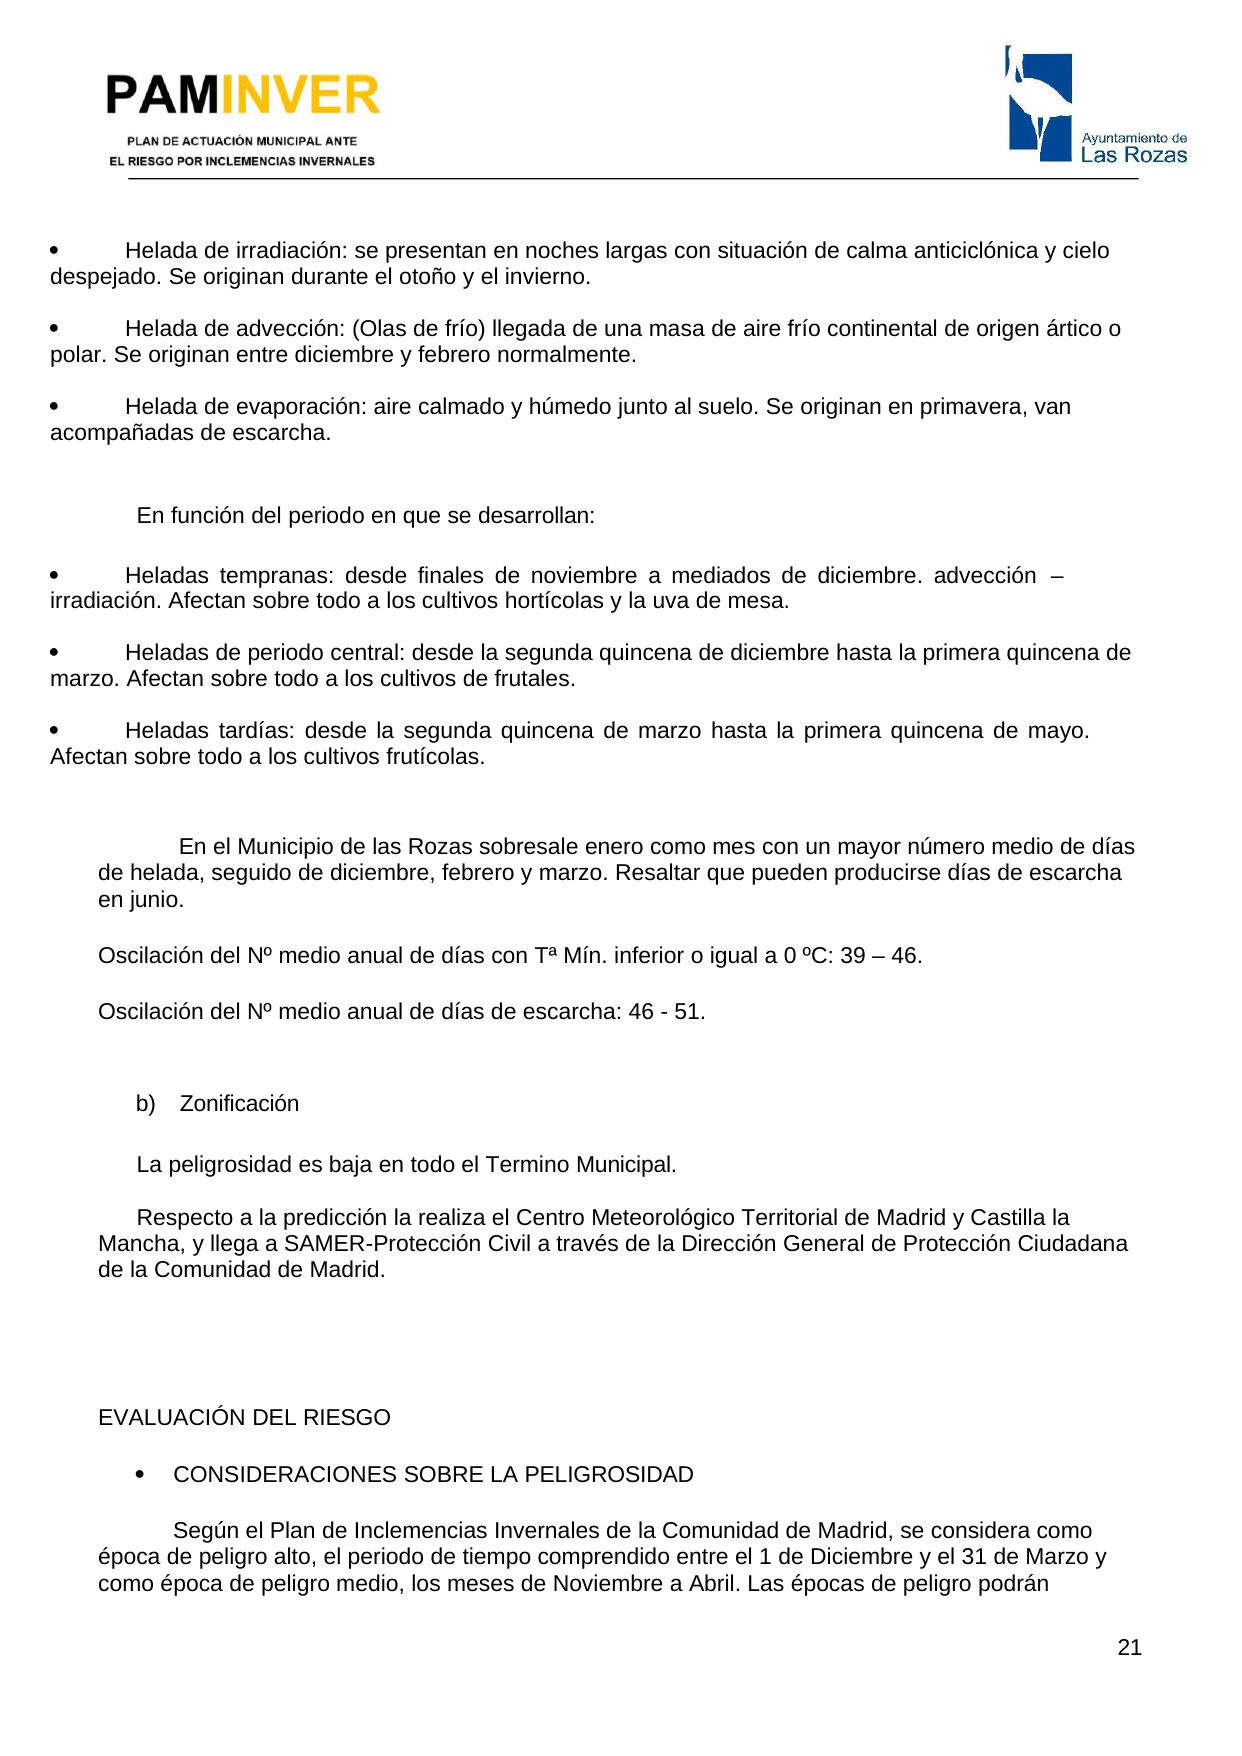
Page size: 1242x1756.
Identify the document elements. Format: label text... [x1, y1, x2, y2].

text La peligrosidad es baja en todo el Termino Municipal. [136, 1151, 1217, 1177]
text Respecto a la predicción la realiza el Centro Meteorológico Territorial de Madrid y Castilla la Mancha, y llega a SAMER-Protección Civil a través de la Dirección General de Protección Ciudadana de la Comunidad de Madrid. [98, 1203, 1132, 1283]
list Helada de evaporación: aire calmado y húmedo junto al suelo. Se originan en primavera, van acompañadas de escarcha. [50, 394, 1144, 445]
text En función del periodo en que se desarrollan: [136, 502, 1217, 528]
list Helada de irradiación: se presentan en noches largas con situación de calma anticiclónica y cielo despejado. Se originan durante el otoño y el invierno. [50, 238, 1144, 289]
text Oscilación del Nº medio anual de días con Tª Mín. inferior o igual a 0 ºC: 39 – 46. Oscilación del Nº medio anual de días de escarcha: 46 - 51. [98, 942, 1022, 1024]
list Heladas de periodo central: desde la segunda quincena de diciembre hasta la primera quincena de marzo. Afectan sobre todo a los cultivos de frutales. [50, 640, 1144, 692]
list CONSIDERACIONES SOBRE LA PELIGROSIDAD [136, 1461, 1217, 1487]
text Según el Plan de Inclemencias Invernales de la Comunidad de Madrid, se considera como época de peligro alto, el periodo de tiempo comprendido entre el 1 de Diciembre y el 31 de Marzo y como época de peligro medio, los meses de Noviembre a Abril. Las épocas de peligro podrán [98, 1517, 1132, 1596]
list Zonificación [136, 1090, 1217, 1116]
text EVALUACIÓN DEL RIESGO [98, 1404, 1217, 1430]
list Heladas tardías: desde la segunda quincena de marzo hasta la primera quincena de mayo. Afectan sobre todo a los cultivos frutícolas. [50, 718, 1144, 769]
list Heladas tempranas: desde finales de noviembre a mediados de diciembre. advección – irradiación. Afectan sobre todo a los cultivos hortícolas y la uva de mesa. [50, 563, 1144, 614]
text En el Municipio de las Rozas sobresale enero como mes con un mayor número medio de días de helada, seguido de diciembre, febrero y marzo. Resaltar que pueden producirse días de escarcha en junio. [98, 833, 1143, 912]
list Helada de advección: (Olas de frío) llegada de una masa de aire frío continental de origen ártico o polar. Se originan entre diciembre y febrero normalmente. [50, 316, 1144, 367]
